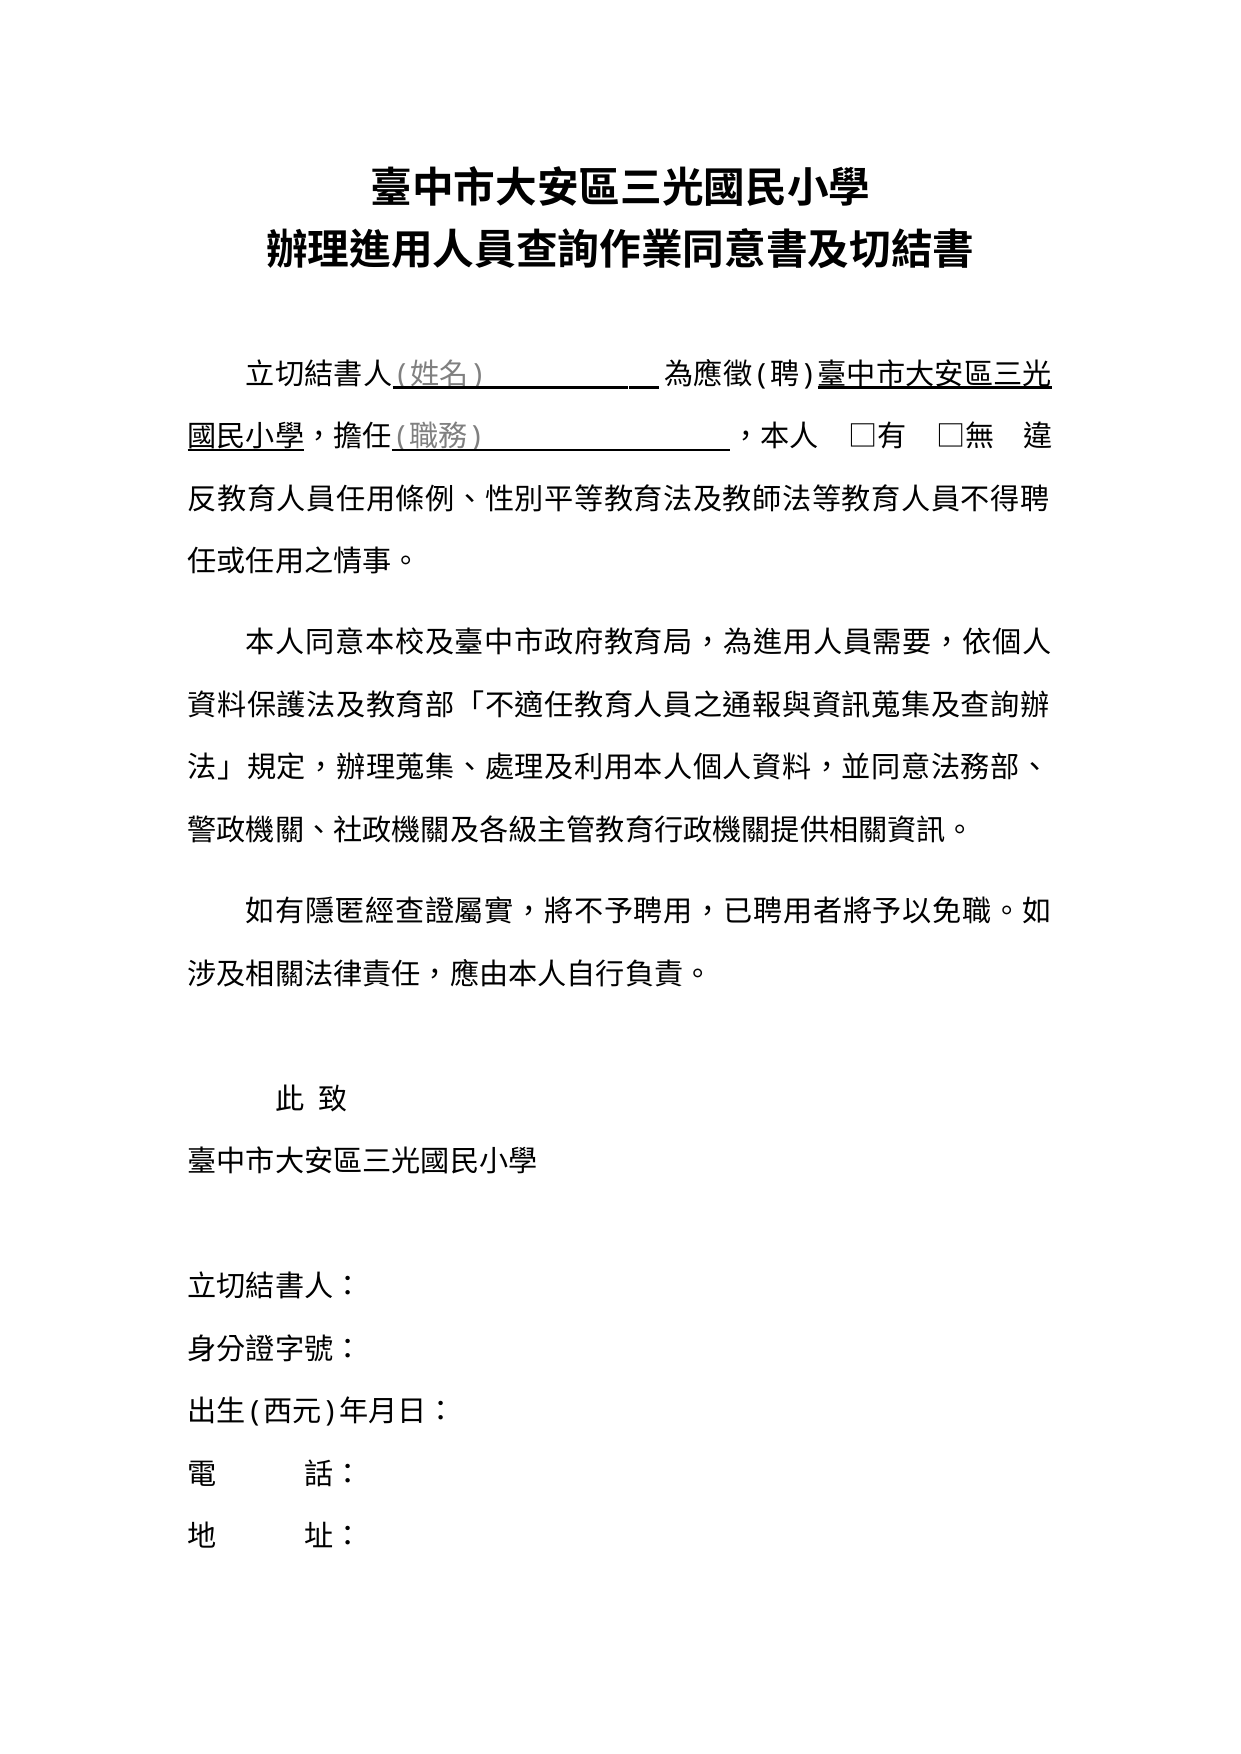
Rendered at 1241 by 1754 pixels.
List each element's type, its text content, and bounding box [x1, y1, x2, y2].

text 電 話： [187, 1430, 1053, 1492]
text 出生(西元)年月日： [187, 1367, 1053, 1430]
text 立切結書人(姓名) 為應徵(聘)臺中市大安區三光國民小學，擔任(職務) ，本人 □有 □無 違反教育人員任用條例、性別平等教育法及教師法等教育人員不得聘任或任用之情事。 [187, 330, 1053, 580]
text 立切結書人： [187, 1242, 1053, 1305]
text 臺中市大安區三光國民小學 [187, 1117, 1053, 1180]
text 辦理進用人員查詢作業同意書及切結書 [187, 205, 1053, 267]
text 本人同意本校及臺中市政府教育局，為進用人員需要，依個人資料保護法及教育部「不適任教育人員之通報與資訊蒐集及查詢辦法」規定，辦理蒐集、處理及利用本人個人資料，並同意法務部、警政機關、社政機關及各級主管教育行政機關提供相關資訊。 [187, 598, 1053, 848]
text 臺中市大安區三光國民小學 [187, 142, 1053, 205]
text 身分證字號： [187, 1305, 1053, 1367]
text 地 址： [187, 1492, 1053, 1555]
text 如有隱匿經查證屬實，將不予聘用，已聘用者將予以免職。如涉及相關法律責任，應由本人自行負責。 [187, 867, 1053, 992]
text 此 致 [187, 1055, 1053, 1117]
